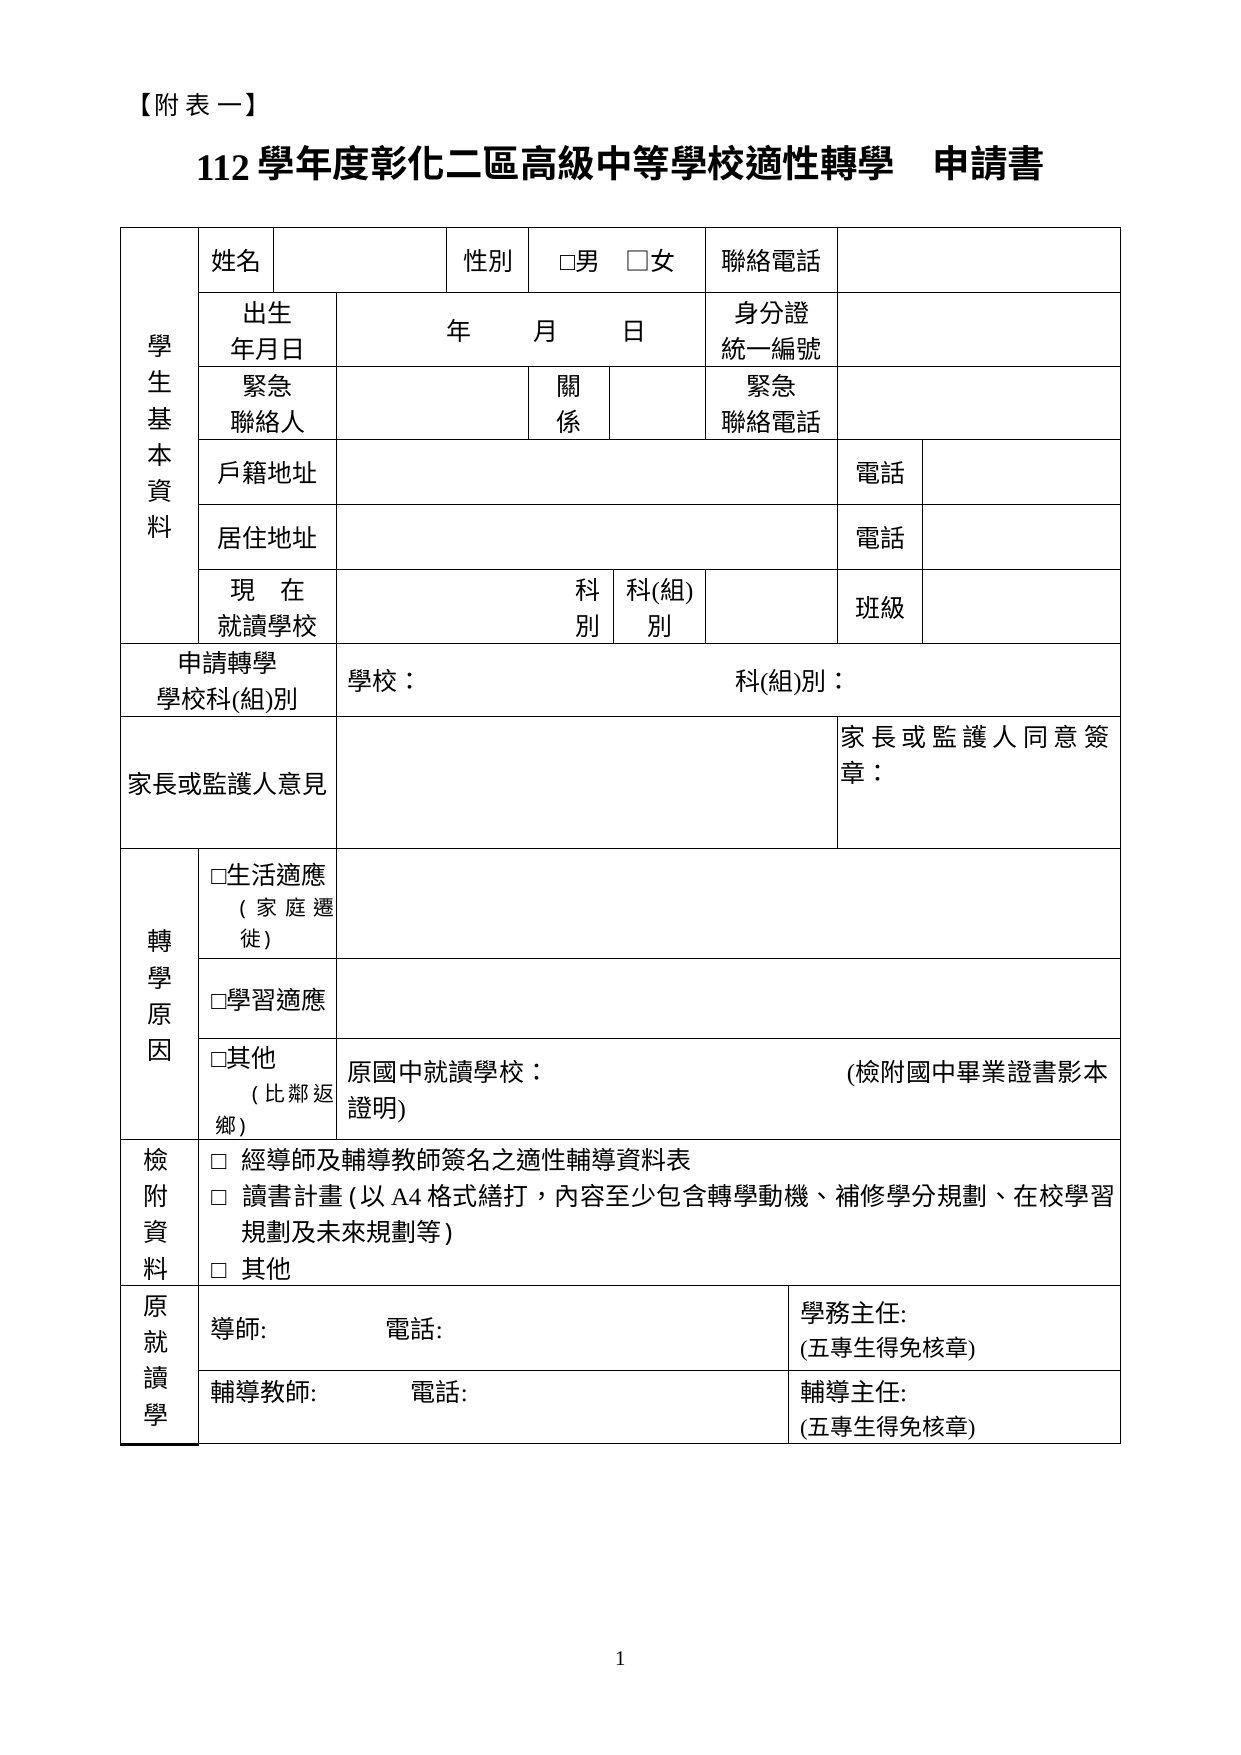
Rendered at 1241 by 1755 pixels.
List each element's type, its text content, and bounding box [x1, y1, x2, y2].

table_header [838, 228, 1120, 292]
table_cell □其他 (比鄰返鄉) [199, 1039, 336, 1139]
table_cell [923, 505, 1120, 569]
table_cell 學校： 科(組)別： [337, 644, 1120, 716]
table_cell 輔導教師: 電話: [199, 1371, 788, 1442]
table_cell 家長或監護人同意簽章： [838, 717, 1120, 848]
table_cell [838, 293, 1120, 366]
table_cell [838, 367, 1120, 439]
table_cell [337, 849, 1120, 958]
table_cell □ 經導師及輔導教師簽名之適性輔導資料表 □ 讀書計畫(以A4格式繕打，內容至少包含轉學動機、補修學分規劃、在校學習規劃及未來規劃等) □ 其他 [199, 1140, 1120, 1285]
table_header 姓名 [199, 228, 273, 292]
table_cell 導師: 電話: [199, 1286, 788, 1370]
table_cell 申請轉學 學校科(組)別 [121, 644, 336, 716]
table_header 聯絡電話 [706, 228, 837, 292]
table_cell [923, 570, 1120, 643]
table_cell 輔導主任: (五專生得免核章) [789, 1371, 1120, 1442]
table_cell 緊急 聯絡電話 [706, 367, 837, 439]
table_cell 科 別 [337, 570, 613, 643]
text 【附表一】 [120, 71, 1120, 133]
text 112學年度彰化二區高級中等學校適性轉學 申請書 [120, 133, 1120, 203]
table_cell 原國中就讀學校： (檢附國中畢業證書影本證明) [337, 1039, 1120, 1139]
table_header □男 □女 [529, 228, 705, 292]
table_cell 學務主任: (五專生得免核章) [789, 1286, 1120, 1370]
table_cell 班級 [838, 570, 922, 643]
table_cell 出生 年月日 [199, 293, 336, 366]
table_cell 科(組)別 [614, 570, 705, 643]
table_cell 居住地址 [199, 505, 336, 569]
table_cell 戶籍地址 [199, 440, 336, 504]
table_cell 家長或監護人意見 [121, 717, 336, 848]
table_cell [337, 367, 528, 439]
table_cell □生活適應 (家庭遷徙) [199, 849, 336, 958]
table_cell [337, 505, 837, 569]
table_cell [923, 440, 1120, 504]
table_cell 關 係 [529, 367, 609, 439]
table_cell 電話 [838, 505, 922, 569]
table_header [274, 228, 446, 292]
table_cell 原就讀學校(請核章) [121, 1286, 198, 1442]
table_cell [337, 440, 837, 504]
table_cell [337, 959, 1120, 1038]
table_header 性別 [447, 228, 528, 292]
table_cell 現 在 就讀學校 [199, 570, 336, 643]
table_cell 檢附資料 [121, 1140, 198, 1285]
table_cell □學習適應 [199, 959, 336, 1038]
table_cell 年 月 日 [337, 293, 705, 366]
table_cell 電話 [838, 440, 922, 504]
table_cell 轉學原因 [121, 849, 198, 1139]
table_cell [610, 367, 705, 439]
table_header 學生基本資料 [121, 228, 198, 643]
table_cell [337, 717, 837, 848]
table_cell 緊急 聯絡人 [199, 367, 336, 439]
table_cell 身分證 統一編號 [706, 293, 837, 366]
table_cell [706, 570, 837, 643]
